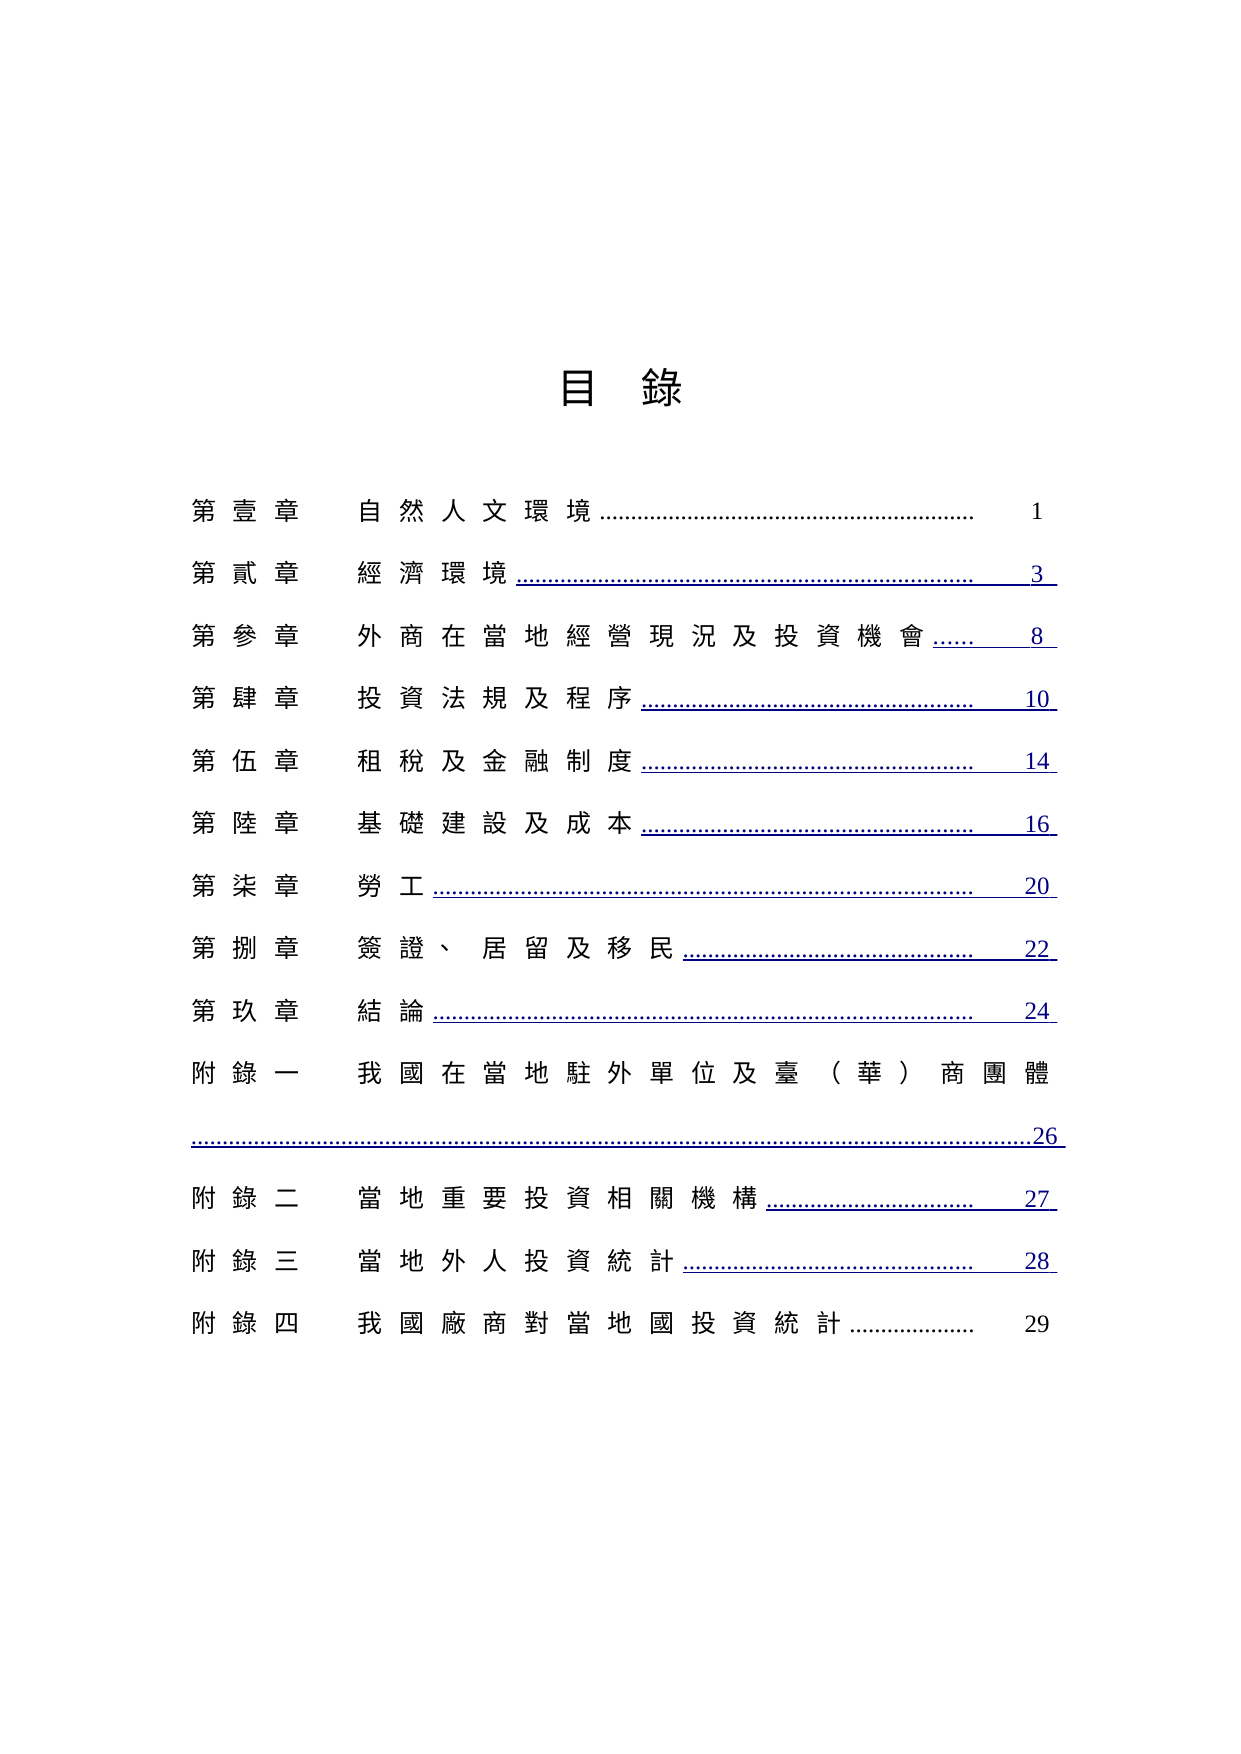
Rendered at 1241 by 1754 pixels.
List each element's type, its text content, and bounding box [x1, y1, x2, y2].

text 第玖章 結論 24 [183, 969, 1058, 1031]
text 第貳章 經濟環境 3 [183, 531, 1058, 594]
text 附錄二 當地重要投資相關機構 27 [183, 1156, 1058, 1219]
text 第肆章 投資法規及程序 10 [183, 656, 1058, 719]
text 第陸章 基礎建設及成本 16 [183, 781, 1058, 844]
text 第參章 外商在當地經營現況及投資機會 8 [183, 594, 1058, 656]
text 第柒章 勞工 20 [183, 844, 1058, 906]
text 附錄三 當地外人投資統計 28 [183, 1219, 1058, 1281]
text 第伍章 租稅及金融制度 14 [183, 719, 1058, 781]
text 目 錄 [183, 344, 1058, 406]
text 附錄一 我國在當地駐外單位及臺（華）商團體 26 [183, 1031, 1058, 1156]
text 第壹章 自然人文環境 1 [183, 469, 1058, 531]
text 第捌章 簽證、居留及移民 22 [183, 906, 1058, 969]
text 附錄四 我國廠商對當地國投資統計 29 [183, 1281, 1058, 1344]
